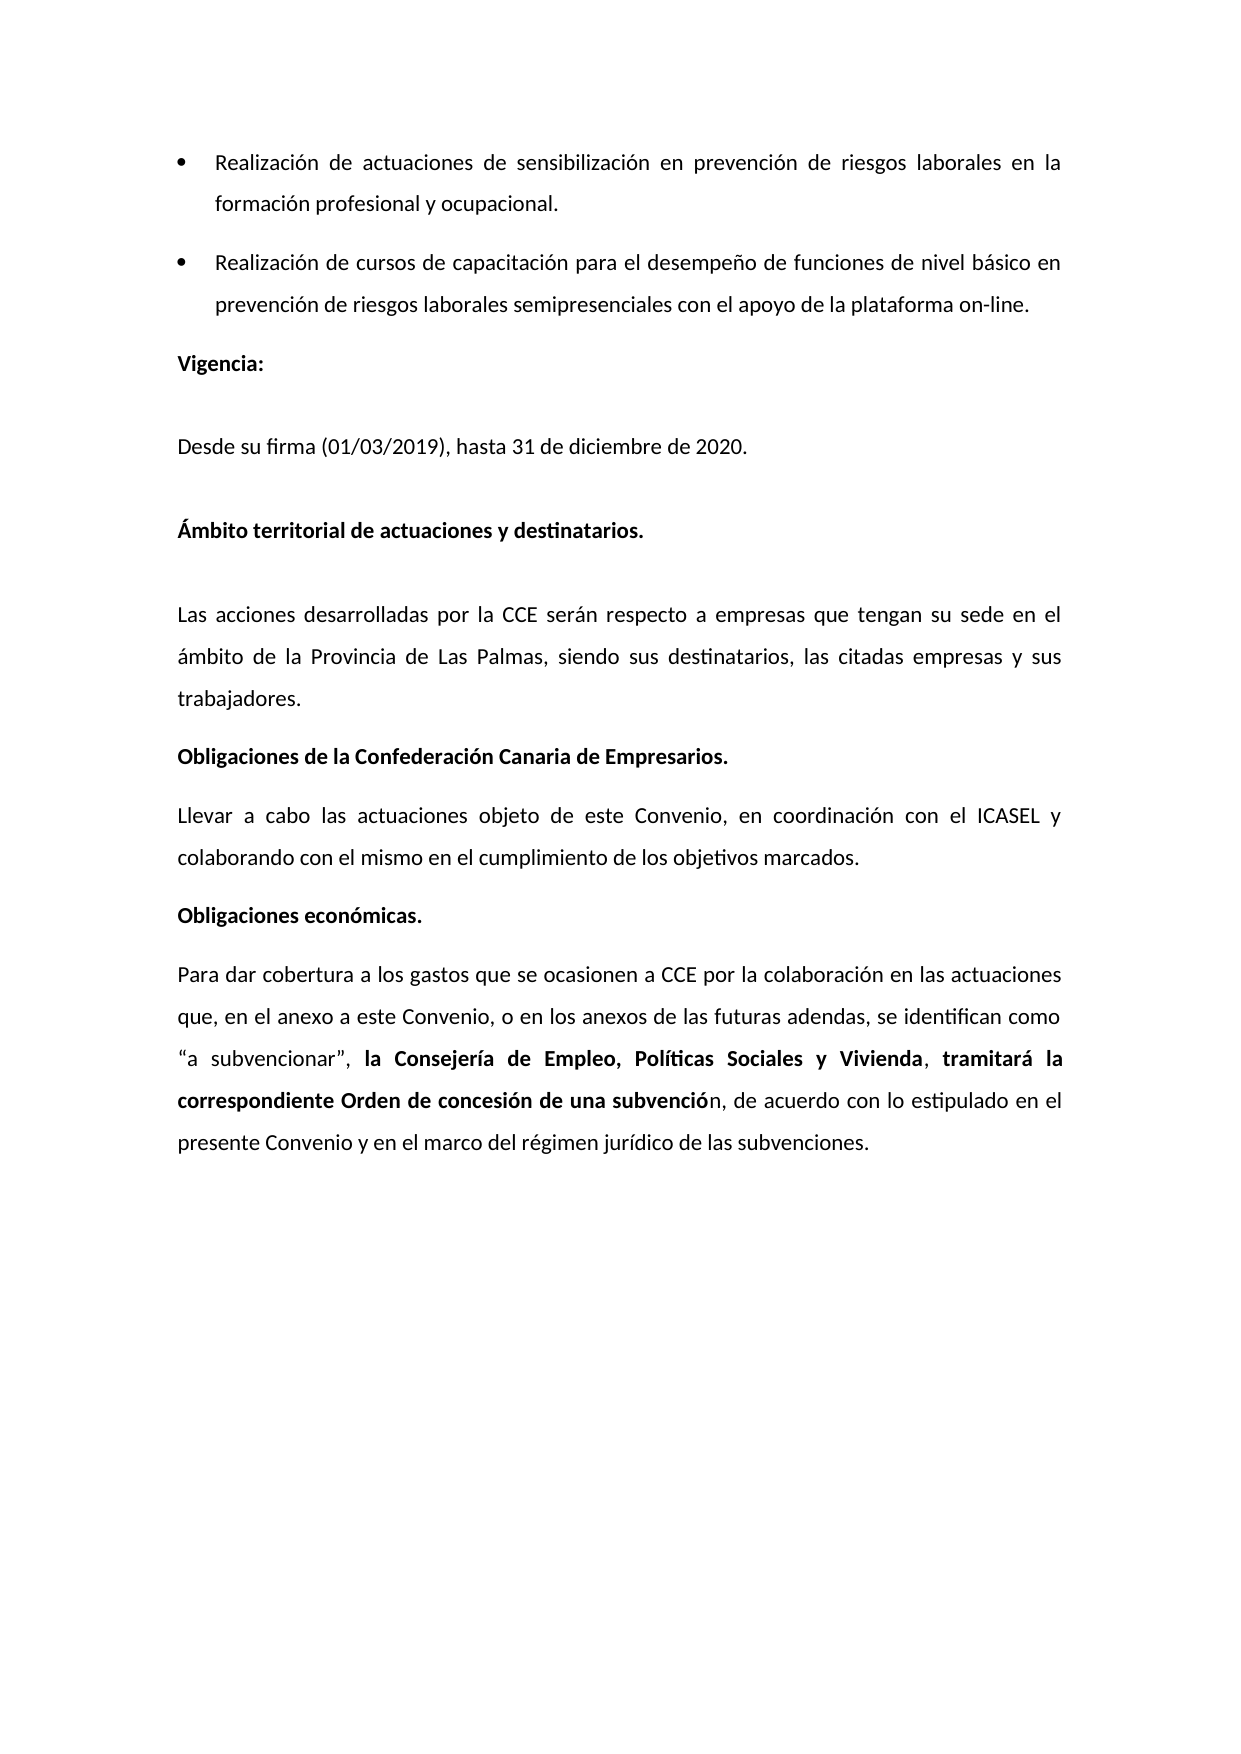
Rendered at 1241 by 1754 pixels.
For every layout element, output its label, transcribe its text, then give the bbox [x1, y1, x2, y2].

text Las acciones desarrolladas por la CCE serán respecto a empresas que tengan su sede en el ámbito de la Provincia de Las Palmas, siendo sus destinatarios, las citadas empresas y sus trabajadores. [177, 600, 1063, 712]
text Obligaciones de la Confederación Canaria de Empresarios. [177, 742, 1063, 770]
text Obligaciones económicas. [177, 902, 1063, 930]
text Desde su firma (01/03/2019), hasta 31 de diciembre de 2020. [177, 432, 1063, 461]
list Realización de actuaciones de sensibilización en prevención de riesgos laborales en la formación profesional y ocupacional. [177, 148, 1063, 218]
text Vigencia: [177, 349, 1063, 377]
text Para dar cobertura a los gastos que se ocasionen a CCE por la colaboración en las actuaciones que, en el anexo a este Convenio, o en los anexos de las futuras adendas, se identifican como “a subvencionar”, la Consejería de Empleo, Políticas Sociales y Vivienda, tramitará la correspondiente Orden de concesión de una subvención, de acuerdo con lo estipulado en el presente Convenio y en el marco del régimen jurídico de las subvenciones. [177, 960, 1063, 1156]
text Ámbito territorial de actuaciones y destinatarios. [177, 516, 1063, 544]
list Realización de cursos de capacitación para el desempeño de funciones de nivel básico en prevención de riesgos laborales semipresenciales con el apoyo de la plataforma on-line. [177, 248, 1063, 318]
text Llevar a cabo las actuaciones objeto de este Convenio, en coordinación con el ICASEL y colaborando con el mismo en el cumplimiento de los objetivos marcados. [177, 801, 1063, 871]
